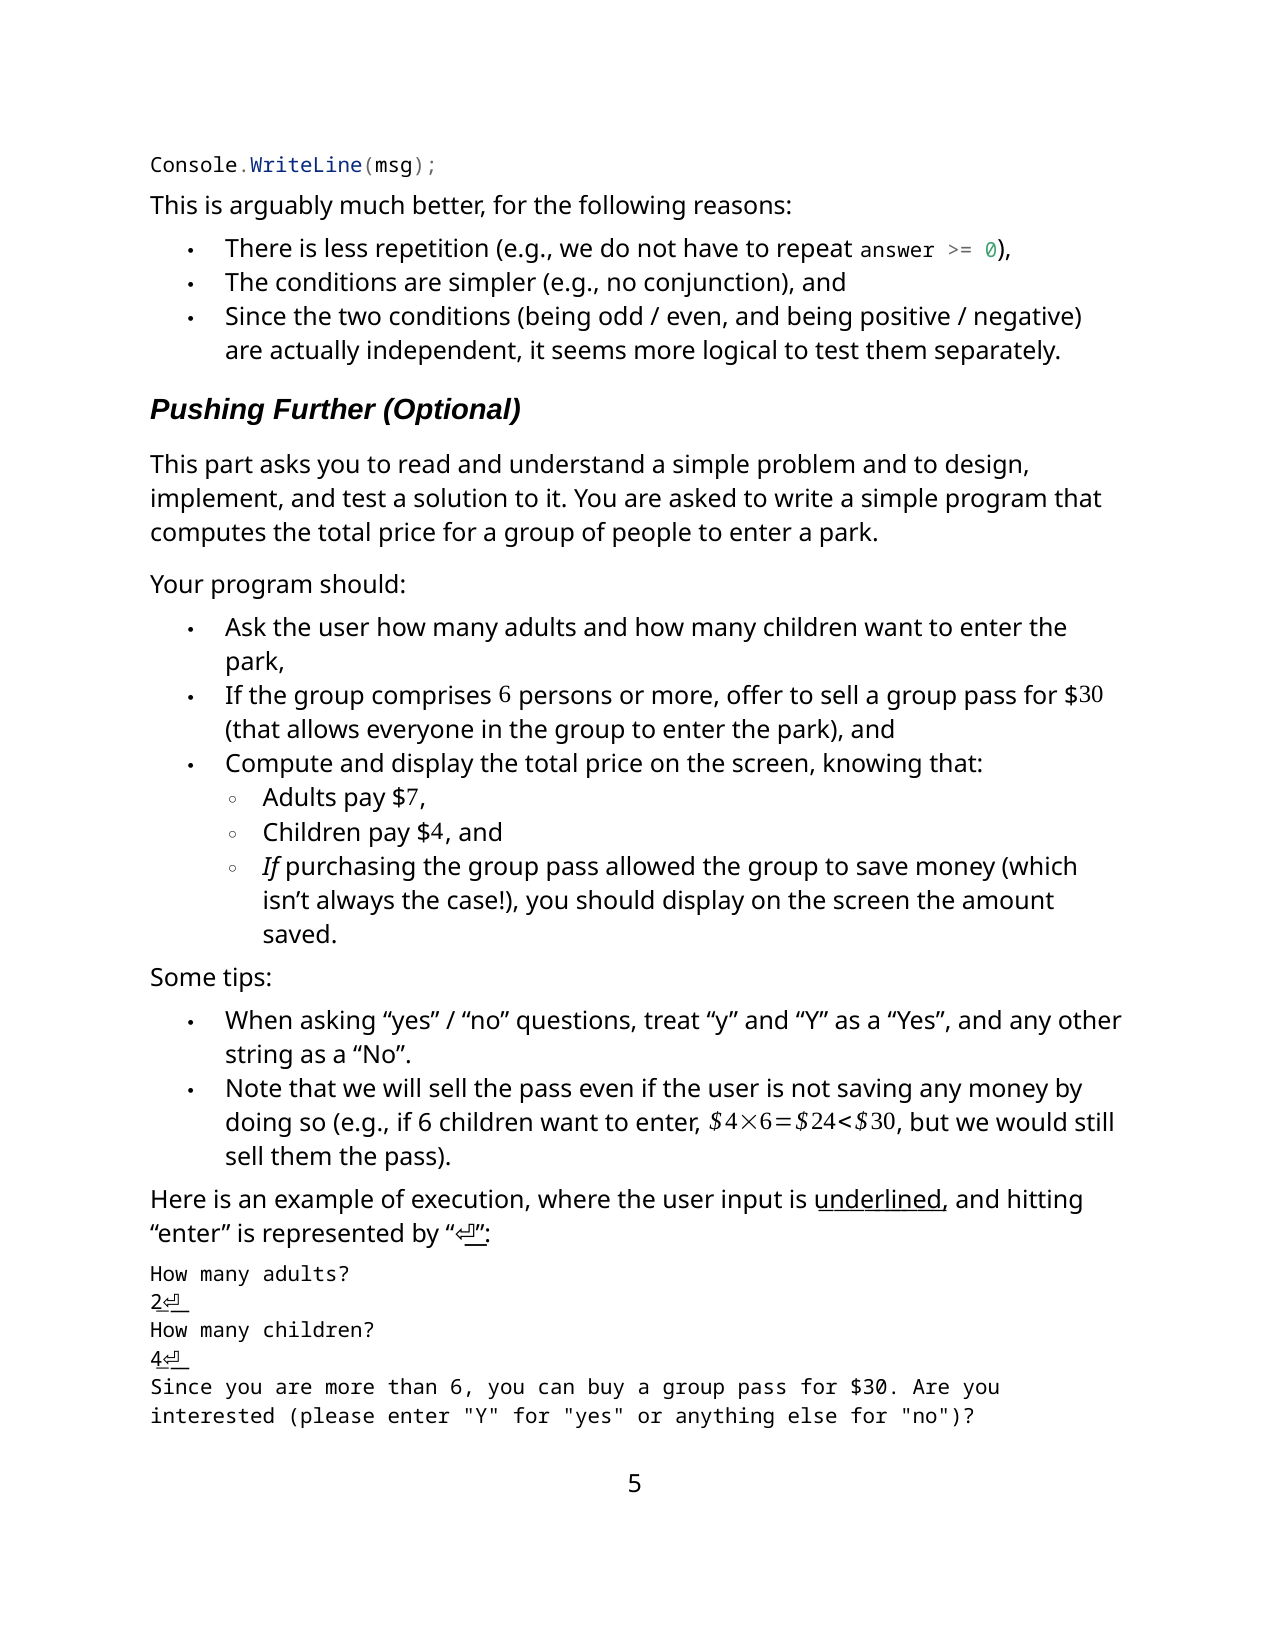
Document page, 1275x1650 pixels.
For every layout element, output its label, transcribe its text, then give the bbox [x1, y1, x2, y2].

text Your program should: [150, 567, 1125, 601]
list There is less repetition (e.g., we do not have to repeat answer >= 0), [187, 230, 1125, 264]
list Ask the user how many adults and how many children want to enter the park, [187, 610, 1125, 678]
text Since you are more than 6, you can buy a group pass for $30. Are you interested (please enter "Y" for "yes" or anything else for "no")? [150, 1372, 1125, 1429]
text 2͟⏎͟ [150, 1287, 1125, 1316]
list When asking “yes” / “no” questions, treat “y” and “Y” as a “Yes”, and any other string as a “No”. [187, 1002, 1125, 1071]
list Children pay $, and [225, 814, 1125, 848]
text Here is an example of execution, where the user input is u͟n͟d͟e͟r͟l͟i͟n͟e͟d͟, and hitting “enter” is represented by “⏎͟”: [150, 1182, 1125, 1250]
list Since the two conditions (being odd / even, and being positive / negative) are actually independent, it seems more logical to test them separately. [187, 298, 1125, 367]
list If purchasing the group pass allowed the group to save money (which isn’t always the case!), you should display on the screen the amount saved. [225, 848, 1125, 950]
list Compute and display the total price on the screen, knowing that: [187, 746, 1125, 780]
subtitle Pushing Further (Optional) [150, 392, 1125, 425]
text This is arguably much better, for the following reasons: [150, 187, 1125, 221]
text Console.WriteLine(msg); [150, 150, 1125, 178]
text How many children? [150, 1316, 1125, 1344]
list Adults pay $, [225, 780, 1125, 814]
text Some tips: [150, 959, 1125, 993]
list If the group comprises persons or more, offer to sell a group pass for $ (that allows everyone in the group to enter the park), and [187, 678, 1125, 746]
text 4͟⏎͟ [150, 1344, 1125, 1372]
text This part asks you to read and understand a simple problem and to design, implement, and test a solution to it. You are asked to write a simple program that computes the total price for a group of people to enter a park. [150, 447, 1125, 549]
list The conditions are simpler (e.g., no conjunction), and [187, 264, 1125, 298]
text How many adults? [150, 1259, 1125, 1287]
list Note that we will sell the pass even if the user is not saving any money by doing so (e.g., if 6 children want to enter, , but we would still sell them the pass). [187, 1071, 1125, 1173]
